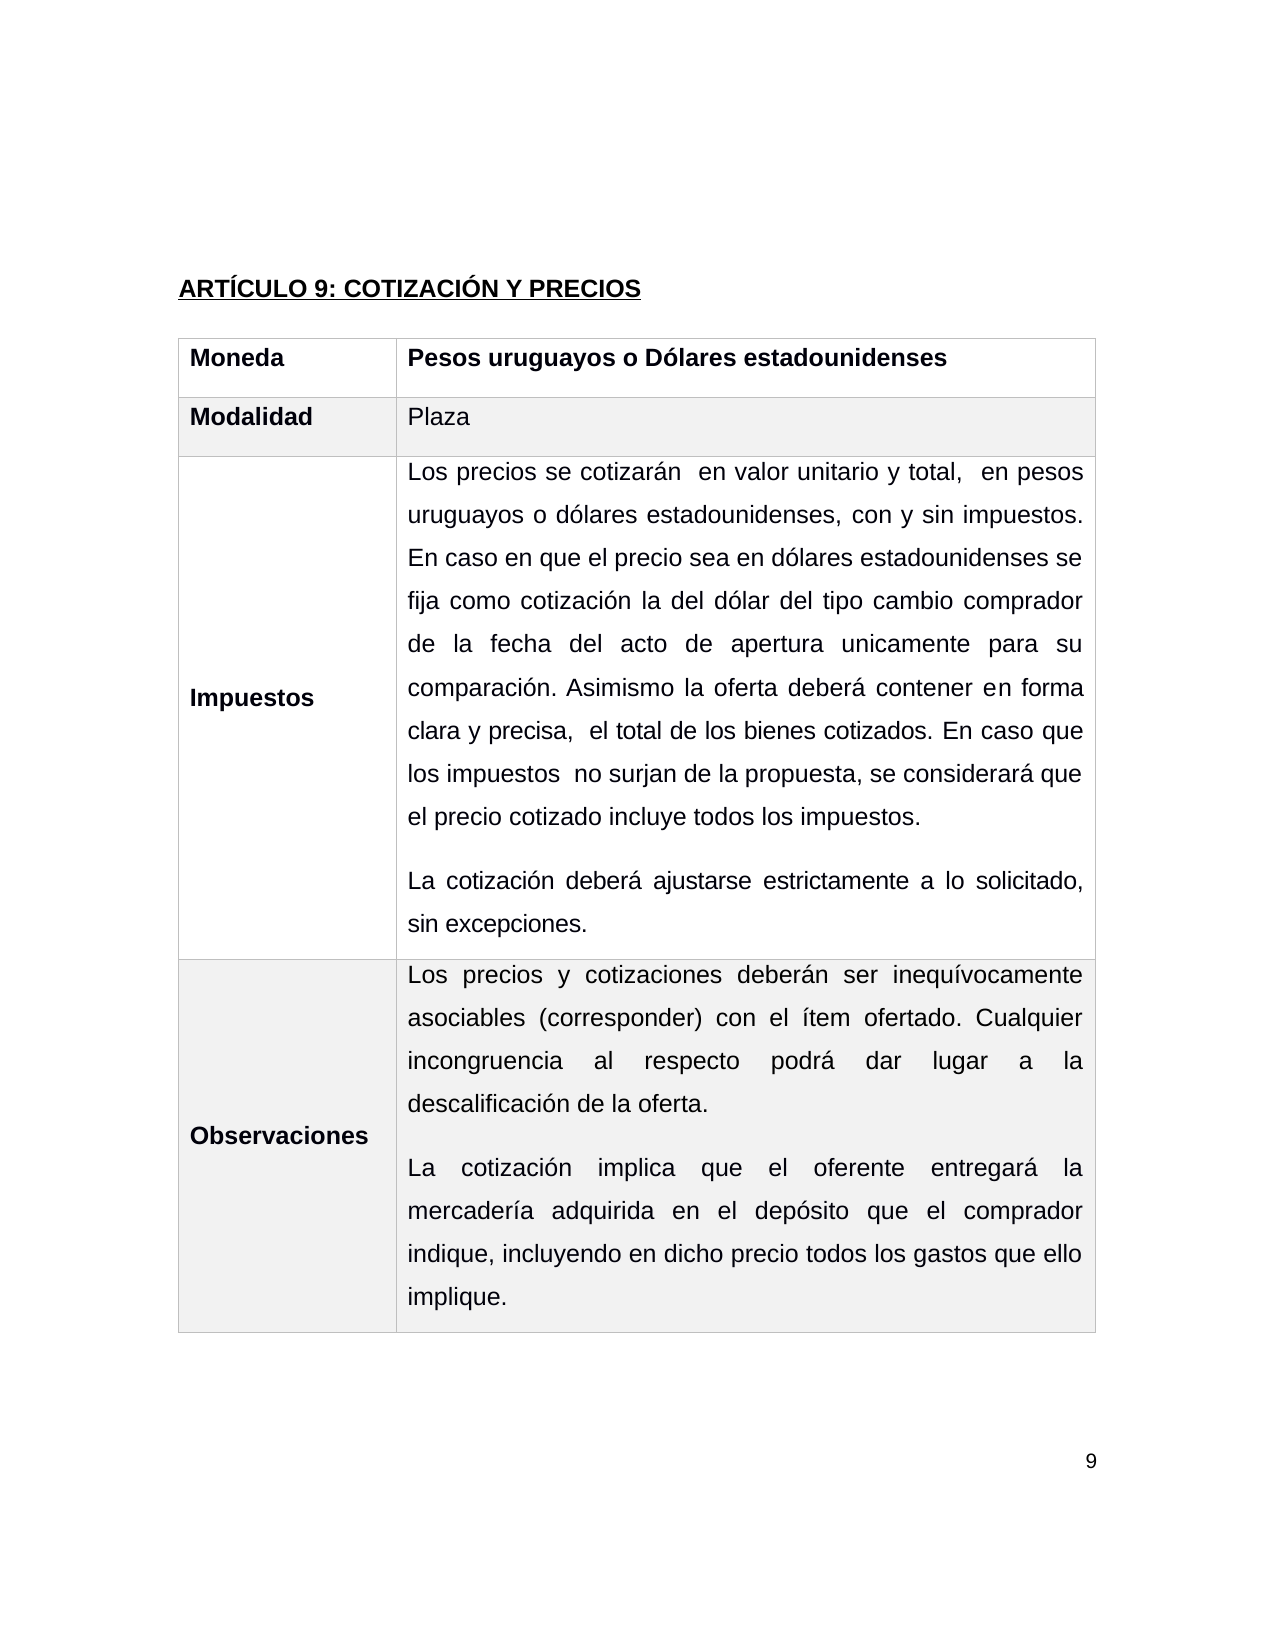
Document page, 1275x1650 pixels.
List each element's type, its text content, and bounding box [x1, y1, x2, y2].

table_cell Los precios y cotizaciones deberán ser inequívocamente asociables (corresponder) con el ítem ofertado. Cualquier incongruencia al respecto podrá dar lugar a la descalificación de la oferta. La cotización implica que el oferente entregará la mercadería adquirida en el depósito que el comprador indique, incluyendo en dicho precio todos los gastos que ello implique. [397, 960, 1095, 1332]
table_cell Observaciones [179, 960, 396, 1332]
subtitle ARTÍCULO 9: COTIZACIÓN Y PRECIOS [178, 274, 1097, 303]
table_cell Plaza [397, 398, 1095, 456]
table_header Pesos uruguayos o Dólares estadounidenses [397, 339, 1095, 397]
table_cell Modalidad [179, 398, 396, 456]
table_header Moneda [179, 339, 396, 397]
table_cell Los precios se cotizarán en valor unitario y total, en pesos uruguayos o dólares estadounidenses, con y sin impuestos. En caso en que el precio sea en dólares estadounidenses se fija como cotización la del dólar del tipo cambio comprador de la fecha del acto de apertura unicamente para su comparación. Asimismo la oferta deberá contener en forma clara y precisa, el total de los bienes cotizados. En caso que los impuestos no surjan de la propuesta, se considerará que el precio cotizado incluye todos los impuestos. La cotización deberá ajustarse estrictamente a lo solicitado, sin excepciones. [397, 457, 1095, 959]
table_cell Impuestos [179, 457, 396, 959]
